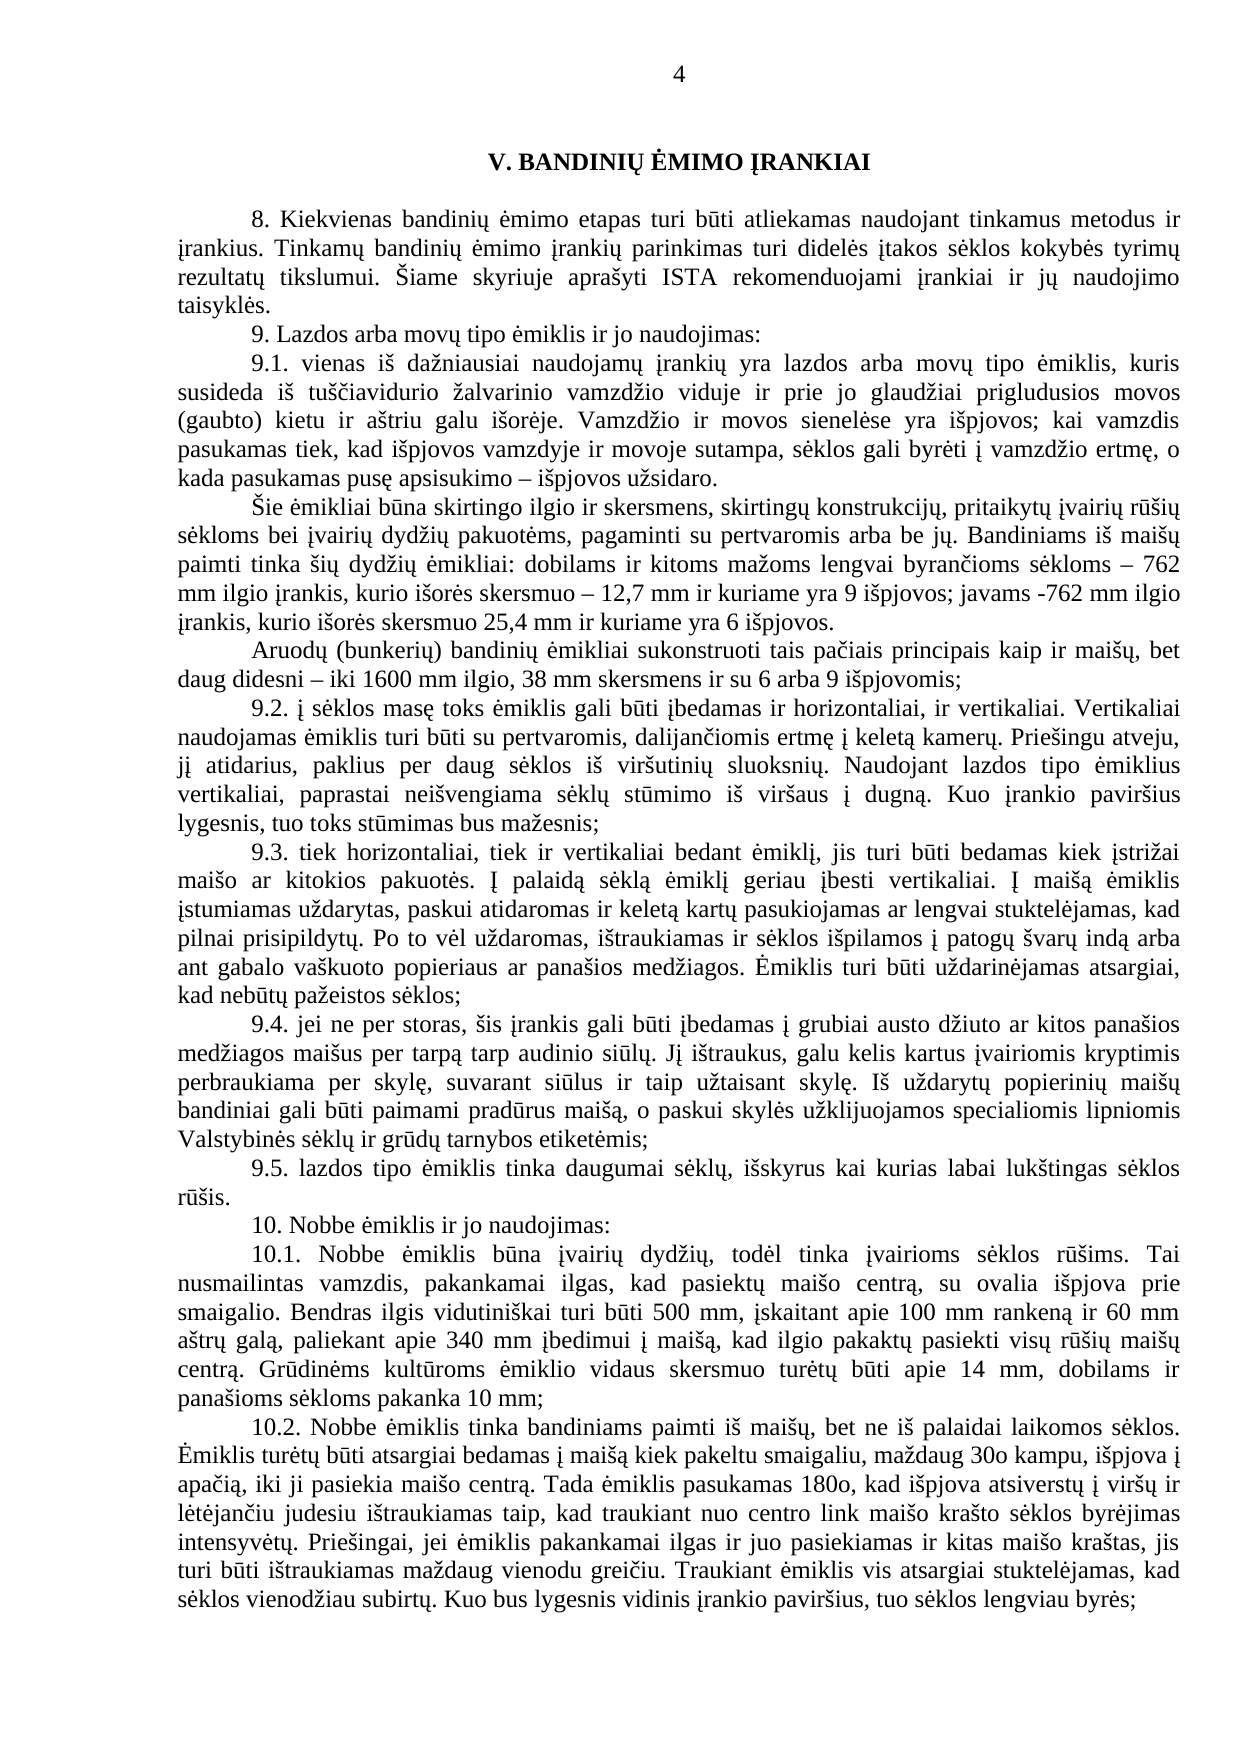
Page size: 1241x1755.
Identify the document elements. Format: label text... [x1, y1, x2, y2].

text 9.2. į sėklos masę toks ėmiklis gali būti įbedamas ir horizontaliai, ir vertikaliai. Vertikaliai naudojamas ėmiklis turi būti su pertvaromis, dalijančiomis ertmę į keletą kamerų. Priešingu atveju, jį atidarius, paklius per daug sėklos iš viršutinių sluoksnių. Naudojant lazdos tipo ėmiklius vertikaliai, paprastai neišvengiama sėklų stūmimo iš viršaus į dugną. Kuo įrankio paviršius lygesnis, tuo toks stūmimas bus mažesnis; [177, 693, 1181, 837]
text Šie ėmikliai būna skirtingo ilgio ir skersmens, skirtingų konstrukcijų, pritaikytų įvairių rūšių sėkloms bei įvairių dydžių pakuotėms, pagaminti su pertvaromis arba be jų. Bandiniams iš maišų paimti tinka šių dydžių ėmikliai: dobilams ir kitoms mažoms lengvai byrančioms sėkloms – 762 mm ilgio įrankis, kurio išorės skersmuo – 12,7 mm ir kuriame yra 9 išpjovos; javams -762 mm ilgio įrankis, kurio išorės skersmuo 25,4 mm ir kuriame yra 6 išpjovos. [177, 492, 1181, 636]
text 10.2. Nobbe ėmiklis tinka bandiniams paimti iš maišų, bet ne iš palaidai laikomos sėklos. Ėmiklis turėtų būti atsargiai bedamas į maišą kiek pakeltu smaigaliu, maždaug 30o kampu, išpjova į apačią, iki ji pasiekia maišo centrą. Tada ėmiklis pasukamas 180o, kad išpjova atsiverstų į viršų ir lėtėjančiu judesiu ištraukiamas taip, kad traukiant nuo centro link maišo krašto sėklos byrėjimas intensyvėtų. Priešingai, jei ėmiklis pakankamai ilgas ir juo pasiekiamas ir kitas maišo kraštas, jis turi būti ištraukiamas maždaug vienodu greičiu. Traukiant ėmiklis vis atsargiai stuktelėjamas, kad sėklos vienodžiau subirtų. Kuo bus lygesnis vidinis įrankio paviršius, tuo sėklos lengviau byrės; [177, 1412, 1181, 1613]
text 10.1. Nobbe ėmiklis būna įvairių dydžių, todėl tinka įvairioms sėklos rūšims. Tai nusmailintas vamzdis, pakankamai ilgas, kad pasiektų maišo centrą, su ovalia išpjova prie smaigalio. Bendras ilgis vidutiniškai turi būti 500 mm, įskaitant apie 100 mm rankeną ir 60 mm aštrų galą, paliekant apie 340 mm įbedimui į maišą, kad ilgio pakaktų pasiekti visų rūšių maišų centrą. Grūdinėms kultūroms ėmiklio vidaus skersmuo turėtų būti apie 14 mm, dobilams ir panašioms sėkloms pakanka 10 mm; [177, 1239, 1181, 1412]
text 9.1. vienas iš dažniausiai naudojamų įrankių yra lazdos arba movų tipo ėmiklis, kuris susideda iš tuščiavidurio žalvarinio vamzdžio viduje ir prie jo glaudžiai prigludusios movos (gaubto) kietu ir aštriu galu išorėje. Vamzdžio ir movos sienelėse yra išpjovos; kai vamzdis pasukamas tiek, kad išpjovos vamzdyje ir movoje sutampa, sėklos gali byrėti į vamzdžio ertmę, o kada pasukamas pusę apsisukimo – išpjovos užsidaro. [177, 348, 1181, 492]
text 8. Kiekvienas bandinių ėmimo etapas turi būti atliekamas naudojant tinkamus metodus ir įrankius. Tinkamų bandinių ėmimo įrankių parinkimas turi didelės įtakos sėklos kokybės tyrimų rezultatų tikslumui. Šiame skyriuje aprašyti ISTA rekomenduojami įrankiai ir jų naudojimo taisyklės. [177, 204, 1181, 319]
text Aruodų (bunkerių) bandinių ėmikliai sukonstruoti tais pačiais principais kaip ir maišų, bet daug didesni – iki 1600 mm ilgio, 38 mm skersmens ir su 6 arba 9 išpjovomis; [177, 636, 1181, 693]
text 9.4. jei ne per storas, šis įrankis gali būti įbedamas į grubiai austo džiuto ar kitos panašios medžiagos maišus per tarpą tarp audinio siūlų. Jį ištraukus, galu kelis kartus įvairiomis kryptimis perbraukiama per skylę, suvarant siūlus ir taip užtaisant skylę. Iš uždarytų popierinių maišų bandiniai gali būti paimami pradūrus maišą, o paskui skylės užklijuojamos specialiomis lipniomis Valstybinės sėklų ir grūdų tarnybos etiketėmis; [177, 1009, 1181, 1153]
text 10. Nobbe ėmiklis ir jo naudojimas: [177, 1211, 1181, 1239]
text 9. Lazdos arba movų tipo ėmiklis ir jo naudojimas: [177, 319, 1181, 348]
text 9.5. lazdos tipo ėmiklis tinka daugumai sėklų, išskyrus kai kurias labai lukštingas sėklos rūšis. [177, 1153, 1181, 1211]
text V. BANDINIŲ ĖMIMO ĮRANKIAI [177, 147, 1181, 176]
text 9.3. tiek horizontaliai, tiek ir vertikaliai bedant ėmiklį, jis turi būti bedamas kiek įstrižai maišo ar kitokios pakuotės. Į palaidą sėklą ėmiklį geriau įbesti vertikaliai. Į maišą ėmiklis įstumiamas uždarytas, paskui atidaromas ir keletą kartų pasukiojamas ar lengvai stuktelėjamas, kad pilnai prisipildytų. Po to vėl uždaromas, ištraukiamas ir sėklos išpilamos į patogų švarų indą arba ant gabalo vaškuoto popieriaus ar panašios medžiagos. Ėmiklis turi būti uždarinėjamas atsargiai, kad nebūtų pažeistos sėklos; [177, 837, 1181, 1009]
